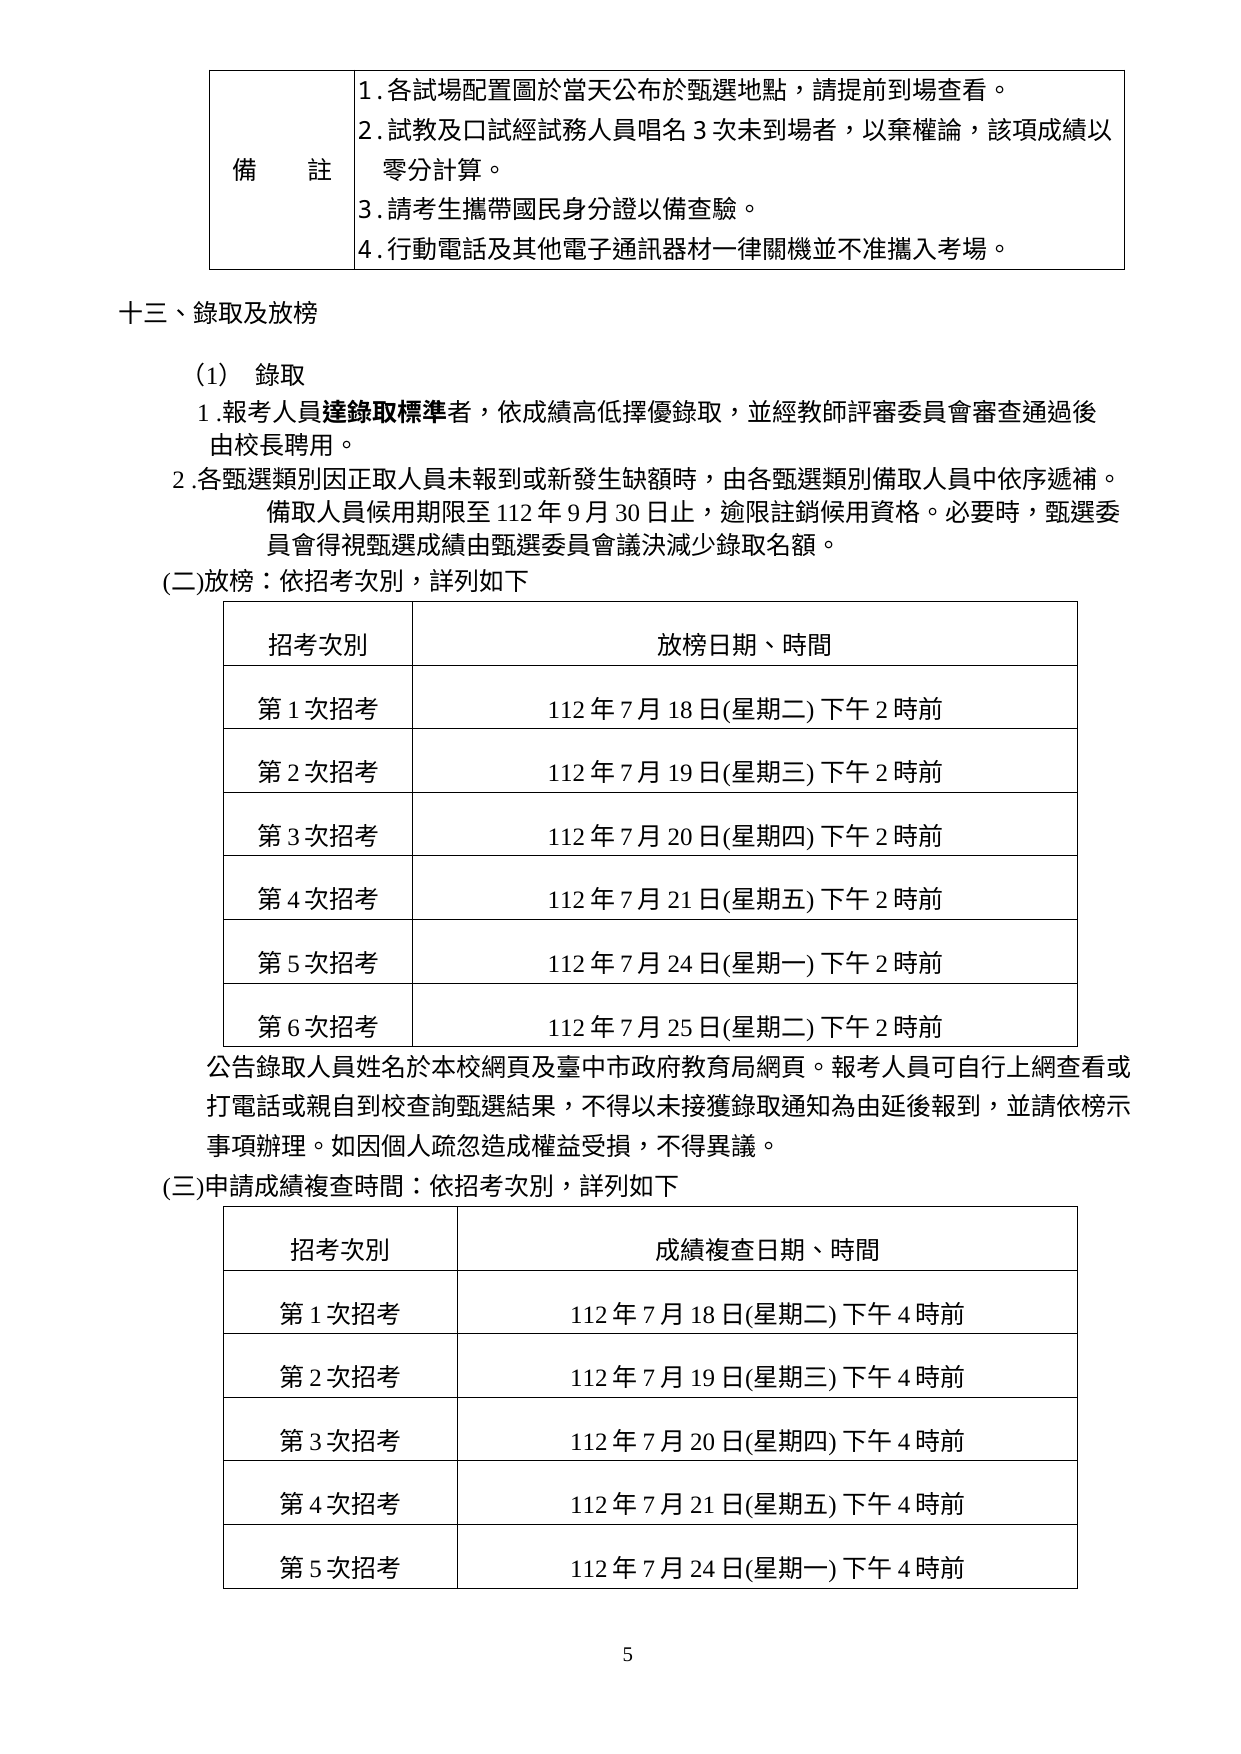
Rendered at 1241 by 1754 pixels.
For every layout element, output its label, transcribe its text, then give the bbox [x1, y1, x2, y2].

text 由校長聘用。 [159, 428, 1137, 461]
table_cell 第2次招考 [224, 1334, 457, 1397]
table_cell 112年7月20日(星期四) 下午4時前 [458, 1398, 1077, 1460]
table_header 成績複查日期、時間 [458, 1207, 1077, 1270]
table_cell 第2次招考 [224, 729, 412, 792]
list 錄取 [181, 332, 1137, 395]
table_cell 備 註 [210, 71, 354, 269]
table_cell 112年7月21日(星期五) 下午2時前 [413, 856, 1077, 919]
table_cell 第1次招考 [224, 1271, 457, 1333]
text (三)申請成績複查時間：依招考次別，詳列如下 [162, 1166, 1137, 1203]
table_cell 112年7月18日(星期二) 下午2時前 [413, 666, 1077, 728]
table_cell 112年7月18日(星期二) 下午4時前 [458, 1271, 1077, 1333]
table_cell 112年7月25日(星期二) 下午2時前 [413, 984, 1077, 1046]
table_cell 第3次招考 [224, 1398, 457, 1460]
table_cell 1.各試場配置圖於當天公布於甄選地點，請提前到場查看。 2.試教及口試經試務人員唱名3次未到場者，以棄權論，該項成績以零分計算。 3.請考生攜帶國民身分證以備查驗。 4.行動電話及其他電子通訊器材一律關機並不准攜入考場。 [355, 71, 1124, 269]
table_cell 第4次招考 [224, 856, 412, 919]
text 1 .報考人員達錄取標準者，依成績高低擇優錄取，並經教師評審委員會審查通過後 [159, 395, 1137, 428]
text 公告錄取人員姓名於本校網頁及臺中市政府教育局網頁。報考人員可自行上網查看或打電話或親自到校查詢甄選結果，不得以未接獲錄取通知為由延後報到，並請依榜示事項辦理。如因個人疏忽造成權益受損，不得異議。 [207, 1047, 1137, 1163]
table_cell 第3次招考 [224, 793, 412, 855]
table_cell 112年7月20日(星期四) 下午2時前 [413, 793, 1077, 855]
text 2 .各甄選類別因正取人員未報到或新發生缺額時，由各甄選類別備取人員中依序遞補。備取人員候用期限至112年9月30日止，逾限註銷候用資格。必要時，甄選委員會得視甄選成績由甄選委員會議決減少錄取名額。 [103, 461, 1137, 561]
table_cell 112年7月19日(星期三) 下午4時前 [458, 1334, 1077, 1397]
table_cell 第4次招考 [224, 1461, 457, 1524]
table_cell 第6次招考 [224, 984, 412, 1046]
table_header 放榜日期、時間 [413, 602, 1077, 665]
table_cell 第5次招考 [224, 1525, 457, 1587]
table_cell 112年7月24日(星期一) 下午4時前 [458, 1525, 1077, 1587]
table_header 招考次別 [224, 1207, 457, 1270]
table_cell 112年7月24日(星期一) 下午2時前 [413, 920, 1077, 982]
table_cell 112年7月21日(星期五) 下午4時前 [458, 1461, 1077, 1524]
text 十三、錄取及放榜 [118, 270, 1137, 332]
text (二)放榜：依招考次別，詳列如下 [162, 561, 1137, 598]
table_cell 第5次招考 [224, 920, 412, 982]
table_cell 第1次招考 [224, 666, 412, 728]
table_cell 112年7月19日(星期三) 下午2時前 [413, 729, 1077, 792]
table_header 招考次別 [224, 602, 412, 665]
